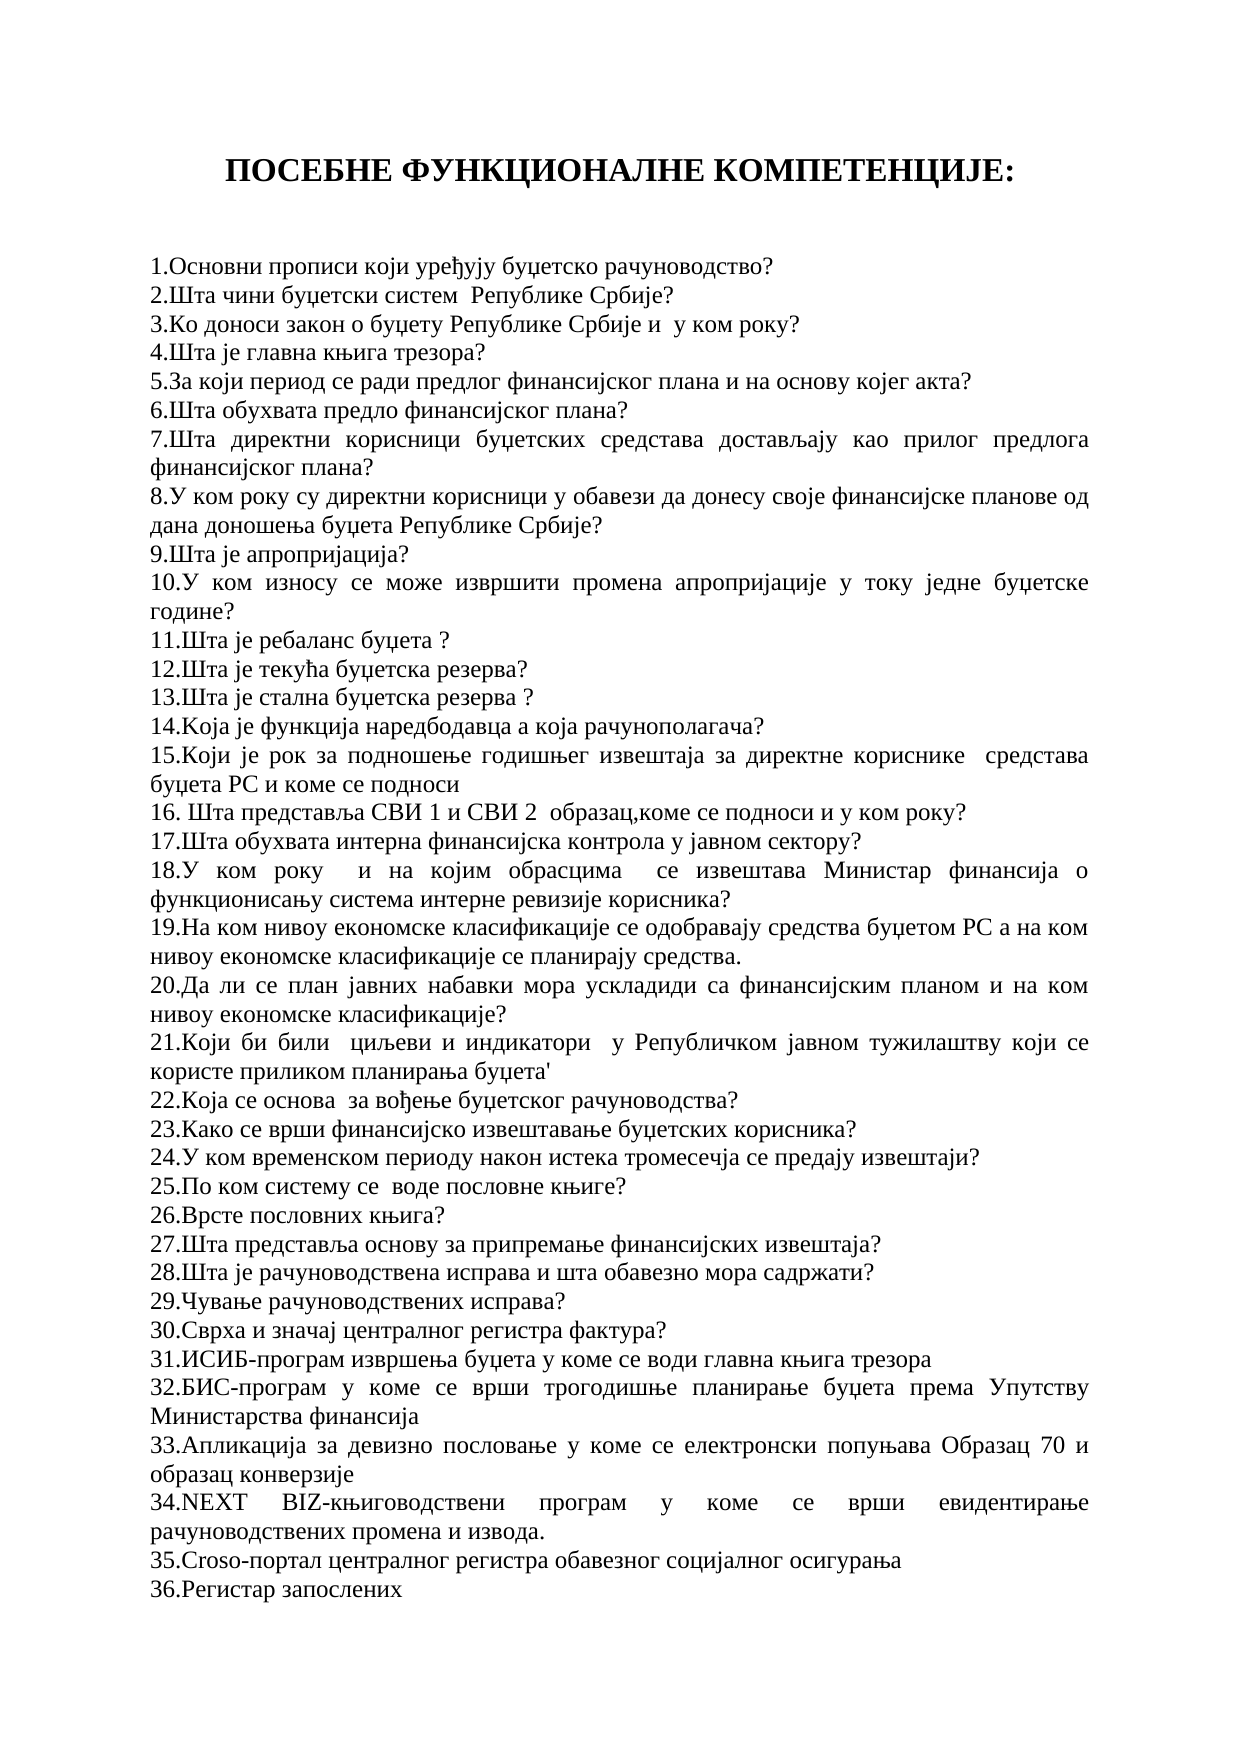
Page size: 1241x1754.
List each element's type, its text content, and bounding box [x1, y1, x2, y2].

text 10.У ком износу се може извршити промена апропријације у току једне буџетске године? [150, 567, 1090, 625]
text 19.На ком нивоу економске класификације се одобравају средства буџетом РС а на ком нивоу економске класификације се планирају средства. [150, 912, 1090, 970]
text 28.Шта је рачуноводствена исправа и шта обавезно мора садржати? [150, 1257, 1090, 1286]
text 22.Која се основа за вођење буџетског рачуноводства? [150, 1085, 1090, 1114]
text 6.Шта обухвата предло финансијског плана? [150, 395, 1090, 424]
text 7.Шта директни корисници буџетских средстава достављају као прилог предлога финансијског плана? [150, 424, 1090, 481]
text 12.Шта је текућа буџетска резерва? [150, 654, 1090, 682]
text 30.Сврха и значај централног регистра фактура? [150, 1315, 1090, 1344]
text 24.У ком временском периоду након истека тромесечја се предају извештаји? [150, 1142, 1090, 1171]
text 9.Шта је апропријација? [150, 539, 1090, 567]
text 3.Ко доноси закон о буџету Републике Србије и у ком року? [150, 309, 1090, 337]
text 35.Croso-портал централног регистра обавезног социјалног осигурања [150, 1545, 1090, 1574]
text 31.ИСИБ-програм извршења буџета у коме се води главна књига трезора [150, 1344, 1090, 1372]
text ПОСЕБНЕ ФУНКЦИОНАЛНЕ КОМПЕТЕНЦИЈЕ: [150, 150, 1090, 188]
text 14.Koja je функција наредбодавца а која рачунополагача? [150, 711, 1090, 740]
text 25.По ком систему се воде пословне књиге? [150, 1171, 1090, 1200]
text 27.Шта представља основу за припремање финансијских извештаја? [150, 1229, 1090, 1257]
text 13.Шта је стална буџетска резерва ? [150, 682, 1090, 711]
text 1.Основни прописи који уређују буџетско рачуноводство? [150, 251, 1090, 280]
text 36.Регистар запослених [150, 1574, 1090, 1602]
text 5.За који период се ради предлог финансијског плана и на основу којег акта? [150, 366, 1090, 395]
text 8.У ком року су директни корисници у обавези да донесу своје финансијске планове од дана доношења буџета Републике Србије? [150, 481, 1090, 539]
text 4.Шта је главна књига трезора? [150, 337, 1090, 366]
text 11.Шта је ребаланс буџета ? [150, 625, 1090, 654]
text 34.NEXT BIZ-књиговодствени програм у коме се врши евидентирање рачуноводствених промена и извода. [150, 1487, 1090, 1545]
text 20.Да ли се план јавних набавки мора ускладиди са финансијским планом и на ком нивоу економске класификације? [150, 970, 1090, 1027]
text 29.Чување рачуноводствених исправа? [150, 1286, 1090, 1315]
text 33.Апликација за девизно пословање у коме се електронски попуњава Образац 70 и образац конверзије [150, 1430, 1090, 1487]
text 32.БИС-програм у коме се врши трогодишње планирање буџета према Упутству Министарства финансија [150, 1372, 1090, 1430]
text 17.Шта обухвата интерна финансијска контрола у јавном сектору? [150, 826, 1090, 855]
text 16. Шта представља СВИ 1 и СВИ 2 образац,коме се подноси и у ком року? [150, 797, 1090, 826]
text 23.Како се врши финансијско извештавање буџетских корисника? [150, 1114, 1090, 1142]
text 18.У ком року и на којим обрасцима се извештава Министар финансија о функционисању система интерне ревизије корисника? [150, 855, 1090, 912]
text 26.Врсте пословних књига? [150, 1200, 1090, 1229]
text 21.Који би били циљеви и индикатори у Републичком јавном тужилаштву који се користе приликом планирања буџета' [150, 1027, 1090, 1085]
text 15.Који је рок за подношење годишњег извештаја за директне кориснике средстава буџета РС и коме се подноси [150, 740, 1090, 797]
text 2.Шта чини буџетски систем Републике Србије? [150, 280, 1090, 309]
